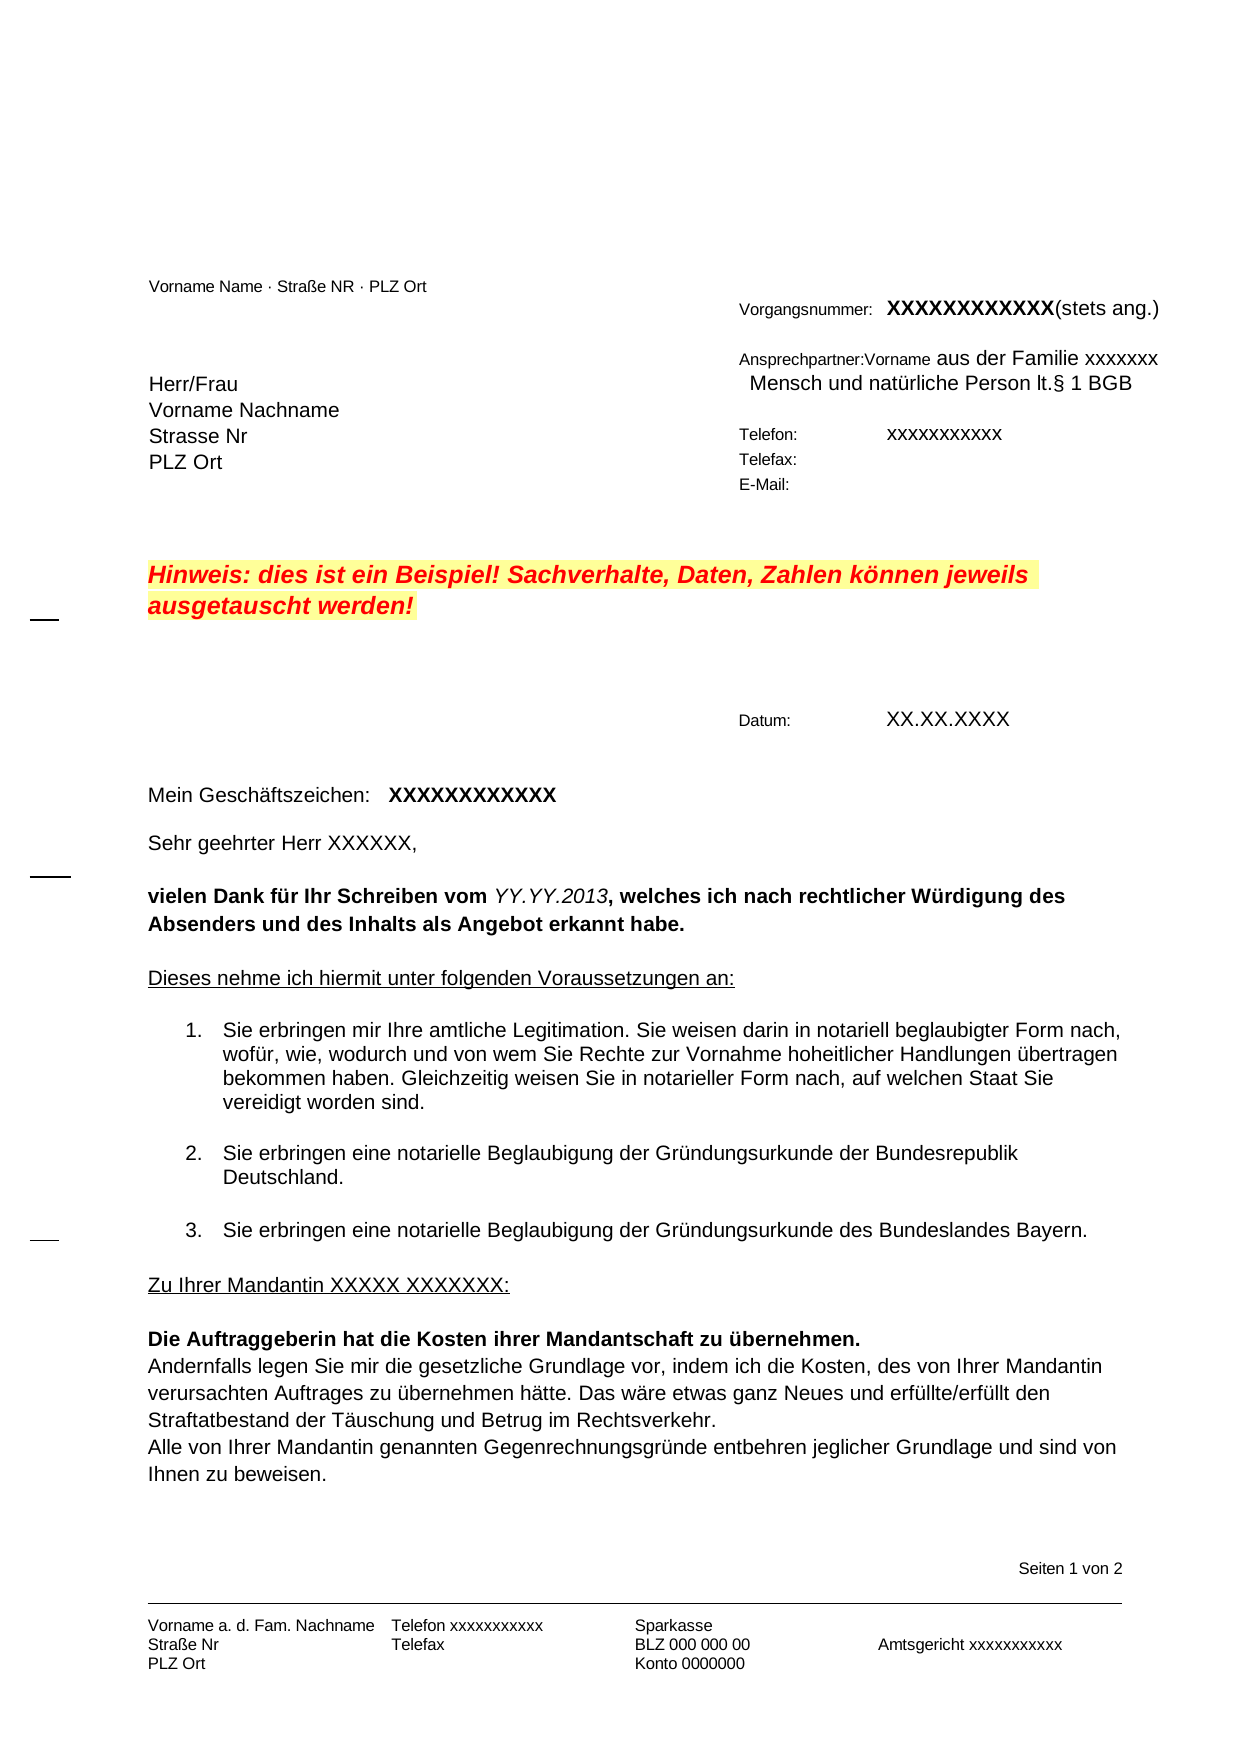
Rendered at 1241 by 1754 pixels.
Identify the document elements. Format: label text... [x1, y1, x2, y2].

list Sie erbringen eine notarielle Beglaubigung der Gründungsurkunde der Bundesrepublik Deutschland. [185, 1141, 1122, 1189]
table_cell Herr/Frau Vorname Nachname Strasse Nr PLZ Ort [149, 296, 621, 532]
table_header [738, 59, 1180, 212]
table_header Vorname Name · Straße NR · PLZ Ort [149, 266, 621, 296]
table_header [621, 266, 739, 296]
text Hinweis: dies ist ein Beispiel! Sachverhalte, Daten, Zahlen können jeweils ausgetauscht werden! [148, 559, 1122, 620]
text Mein Geschäftszeichen: XXXXXXXXXXXX [148, 783, 1122, 807]
text Andernfalls legen Sie mir die gesetzliche Grundlage vor, indem ich die Kosten, des von Ihrer Mandantin verursachten Auftrages zu übernehmen hätte. Das wäre etwas ganz Neues und erfüllte/erfüllt den Straftatbestand der Täuschung und Betrug im Rechtsverkehr. [148, 1352, 1122, 1433]
list Sie erbringen eine notarielle Beglaubigung der Gründungsurkunde des Bundeslandes Bayern. [185, 1216, 1122, 1243]
list Sie erbringen mir Ihre amtliche Legitimation. Sie weisen darin in notariell beglaubigter Form nach, wofür, wie, wodurch und von wem Sie Rechte zur Vornahme hoheitlicher Handlungen übertragen bekommen haben. Gleichzeitig weisen Sie in notarieller Form nach, auf welchen Staat Sie vereidigt worden sind. [185, 1018, 1122, 1114]
text Alle von Ihrer Mandantin genannten Gegenrechnungsgründe entbehren jeglicher Grundlage und sind von Ihnen zu beweisen. [148, 1433, 1122, 1487]
table_header [739, 266, 1182, 296]
text Sehr geehrter Herr XXXXXX, [148, 831, 1122, 855]
text Datum: XX.XX.XXXX [738, 707, 1122, 731]
text Dieses nehme ich hiermit unter folgenden Voraussetzungen an: [148, 963, 1122, 991]
table_cell [621, 296, 739, 532]
table_cell Vorgangsnummer: XXXXXXXXXXXX(stets ang.) Ansprechpartner:Vorname aus der Familie xxxxxxx Mensch und natürliche Person lt.§ 1 BGB Telefon: xxxxxxxxxxx Telefax: E-Mail: [739, 296, 1182, 532]
text Die Auftraggeberin hat die Kosten ihrer Mandantschaft zu übernehmen. [148, 1324, 1122, 1352]
text vielen Dank für Ihr Schreiben vom YY.YY.2013, welches ich nach rechtlicher Würdigung des Absenders und des Inhalts als Angebot erkannt habe. [148, 882, 1122, 936]
text Zu Ihrer Mandantin XXXXX XXXXXXX: [148, 1270, 1122, 1297]
